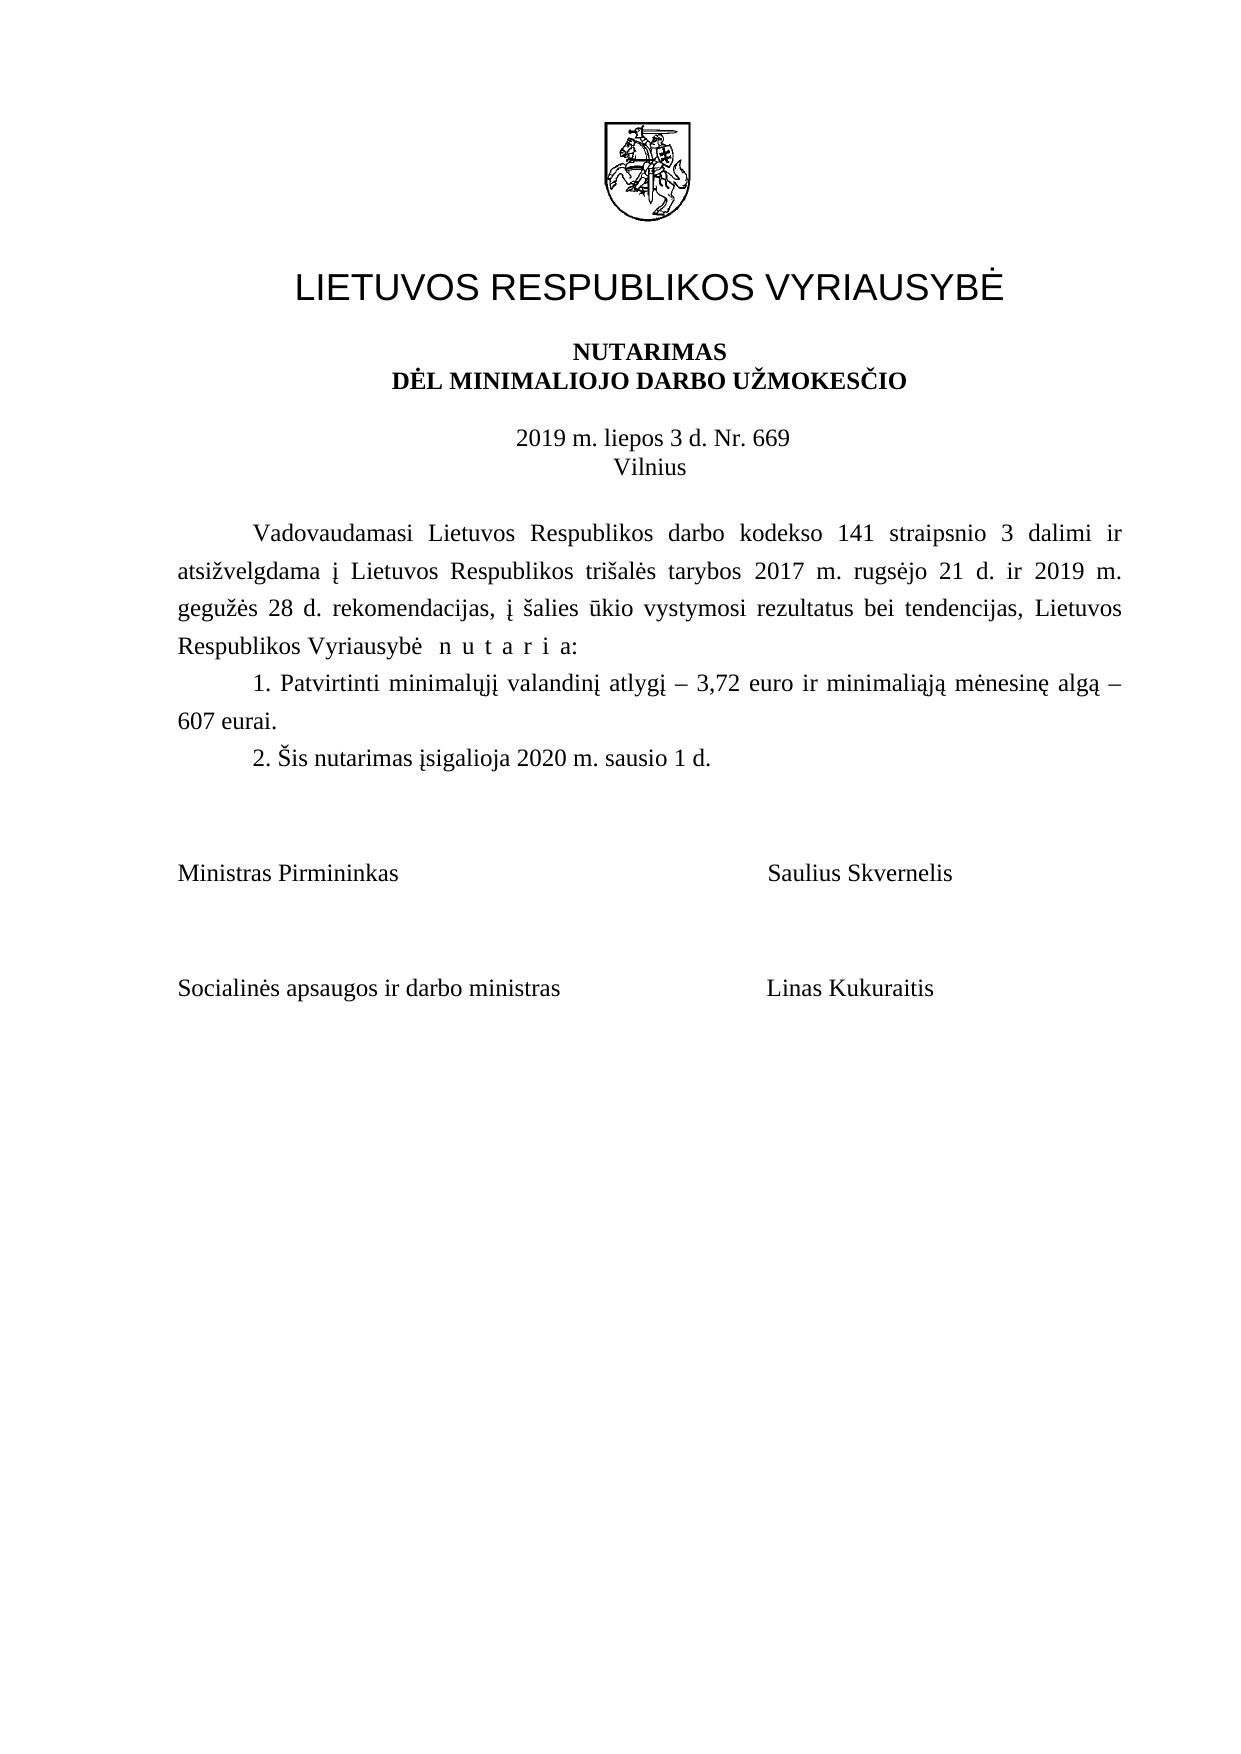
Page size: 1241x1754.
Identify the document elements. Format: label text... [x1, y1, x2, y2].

text nutarimas [177, 337, 1122, 366]
text 2. Šis nutarimas įsigalioja 2020 m. sausio 1 d. [177, 734, 1122, 772]
text Ministras Pirmininkas Saulius Skvernelis [177, 858, 1122, 887]
text Socialinės apsaugos ir darbo ministras Linas Kukuraitis [177, 973, 1122, 1002]
text Vilnius [177, 452, 1122, 481]
text Vadovaudamasi Lietuvos Respublikos darbo kodekso 141 straipsnio 3 dalimi ir atsižvelgdama į Lietuvos Respublikos trišalės tarybos 2017 m. rugsėjo 21 d. ir 2019 m. gegužės 28 d. rekomendacijas, į šalies ūkio vystymosi rezultatus bei tendencijas, Lietuvos Respublikos Vyriausybė nutaria: [177, 509, 1122, 659]
text DĖL MINIMALIOJO DARBO UŽMOKESČIO [177, 366, 1122, 394]
text Lietuvos Respublikos Vyriausybė [177, 265, 1122, 308]
text 2019 m. liepos 3 d. Nr. 669 [177, 423, 1122, 452]
text 1. Patvirtinti minimalųjį valandinį atlygį – 3,72 euro ir minimaliąją mėnesinę algą – 607 eurai. [177, 659, 1122, 734]
